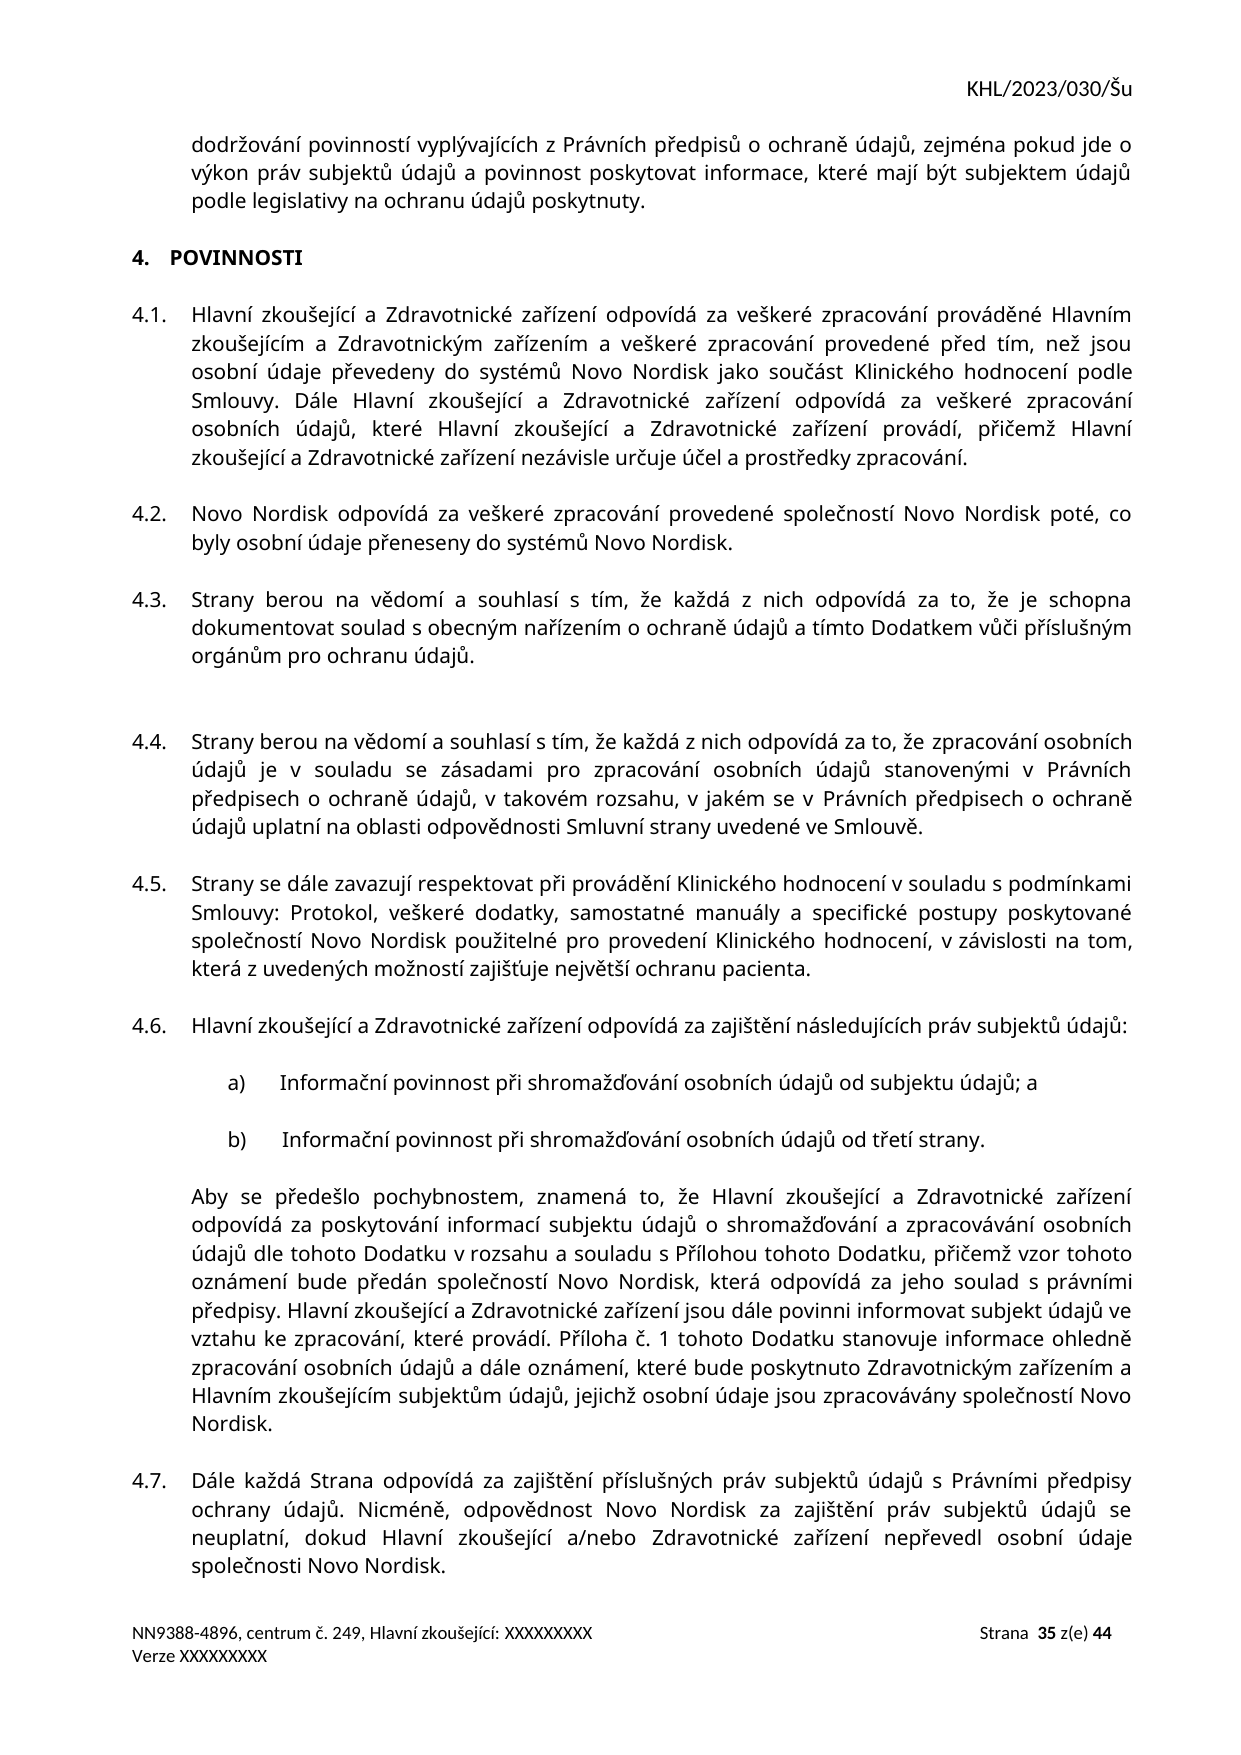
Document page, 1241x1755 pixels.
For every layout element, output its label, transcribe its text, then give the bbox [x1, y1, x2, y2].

text Aby se předešlo pochybnostem, znamená to, že Hlavní zkoušející a Zdravotnické zařízení odpovídá za poskytování informací subjektu údajů o shromažďování a zpracovávání osobních údajů dle tohoto Dodatku v rozsahu a souladu s Přílohou tohoto Dodatku, přičemž vzor tohoto oznámení bude předán společností Novo Nordisk, která odpovídá za jeho soulad s právními předpisy. Hlavní zkoušející a Zdravotnické zařízení jsou dále povinni informovat subjekt údajů ve vztahu ke zpracování, které provádí. Příloha č. 1 tohoto Dodatku stanovuje informace ohledně zpracování osobních údajů a dále oznámení, které bude poskytnuto Zdravotnickým zařízením a Hlavním zkoušejícím subjektům údajů, jejichž osobní údaje jsou zpracovávány společností Novo Nordisk. [191, 1182, 1133, 1438]
list POVINNOSTI [132, 243, 1133, 272]
list Novo Nordisk odpovídá za veškeré zpracování provedené společností Novo Nordisk poté, co byly osobní údaje přeneseny do systémů Novo Nordisk. [132, 499, 1133, 556]
list dodržování povinností vyplývajících z Právních předpisů o ochraně údajů, zejména pokud jde o výkon práv subjektů údajů a povinnost poskytovat informace, které mají být subjektem údajů podle legislativy na ochranu údajů poskytnuty. [132, 130, 1133, 215]
list Informační povinnost při shromažďování osobních údajů od třetí strany. [207, 1125, 1133, 1153]
list Hlavní zkoušející a Zdravotnické zařízení odpovídá za zajištění následujících práv subjektů údajů: [132, 1011, 1133, 1040]
list Informační povinnost při shromažďování osobních údajů od subjektu údajů; a [227, 1068, 1133, 1097]
list Strany berou na vědomí a souhlasí s tím, že každá z nich odpovídá za to, že zpracování osobních údajů je v souladu se zásadami pro zpracování osobních údajů stanovenými v Právních předpisech o ochraně údajů, v takovém rozsahu, v jakém se v Právních předpisech o ochraně údajů uplatní na oblasti odpovědnosti Smluvní strany uvedené ve Smlouvě. [132, 727, 1133, 841]
list Strany se dále zavazují respektovat při provádění Klinického hodnocení v souladu s podmínkami Smlouvy: Protokol, veškeré dodatky, samostatné manuály a specifické postupy poskytované společností Novo Nordisk použitelné pro provedení Klinického hodnocení, v závislosti na tom, která z uvedených možností zajišťuje největší ochranu pacienta. [132, 869, 1133, 983]
list Hlavní zkoušející a Zdravotnické zařízení odpovídá za veškeré zpracování prováděné Hlavním zkoušejícím a Zdravotnickým zařízením a veškeré zpracování provedené před tím, než jsou osobní údaje převedeny do systémů Novo Nordisk jako součást Klinického hodnocení podle Smlouvy. Dále Hlavní zkoušející a Zdravotnické zařízení odpovídá za veškeré zpracování osobních údajů, které Hlavní zkoušející a Zdravotnické zařízení provádí, přičemž Hlavní zkoušející a Zdravotnické zařízení nezávisle určuje účel a prostředky zpracování. [132, 300, 1133, 471]
list Dále každá Strana odpovídá za zajištění příslušných práv subjektů údajů s Právními předpisy ochrany údajů. Nicméně, odpovědnost Novo Nordisk za zajištění práv subjektů údajů se neuplatní, dokud Hlavní zkoušející a/nebo Zdravotnické zařízení nepřevedl osobní údaje společnosti Novo Nordisk. [132, 1466, 1133, 1580]
list Strany berou na vědomí a souhlasí s tím, že každá z nich odpovídá za to, že je schopna dokumentovat soulad s obecným nařízením o ochraně údajů a tímto Dodatkem vůči příslušným orgánům pro ochranu údajů. [132, 585, 1133, 670]
